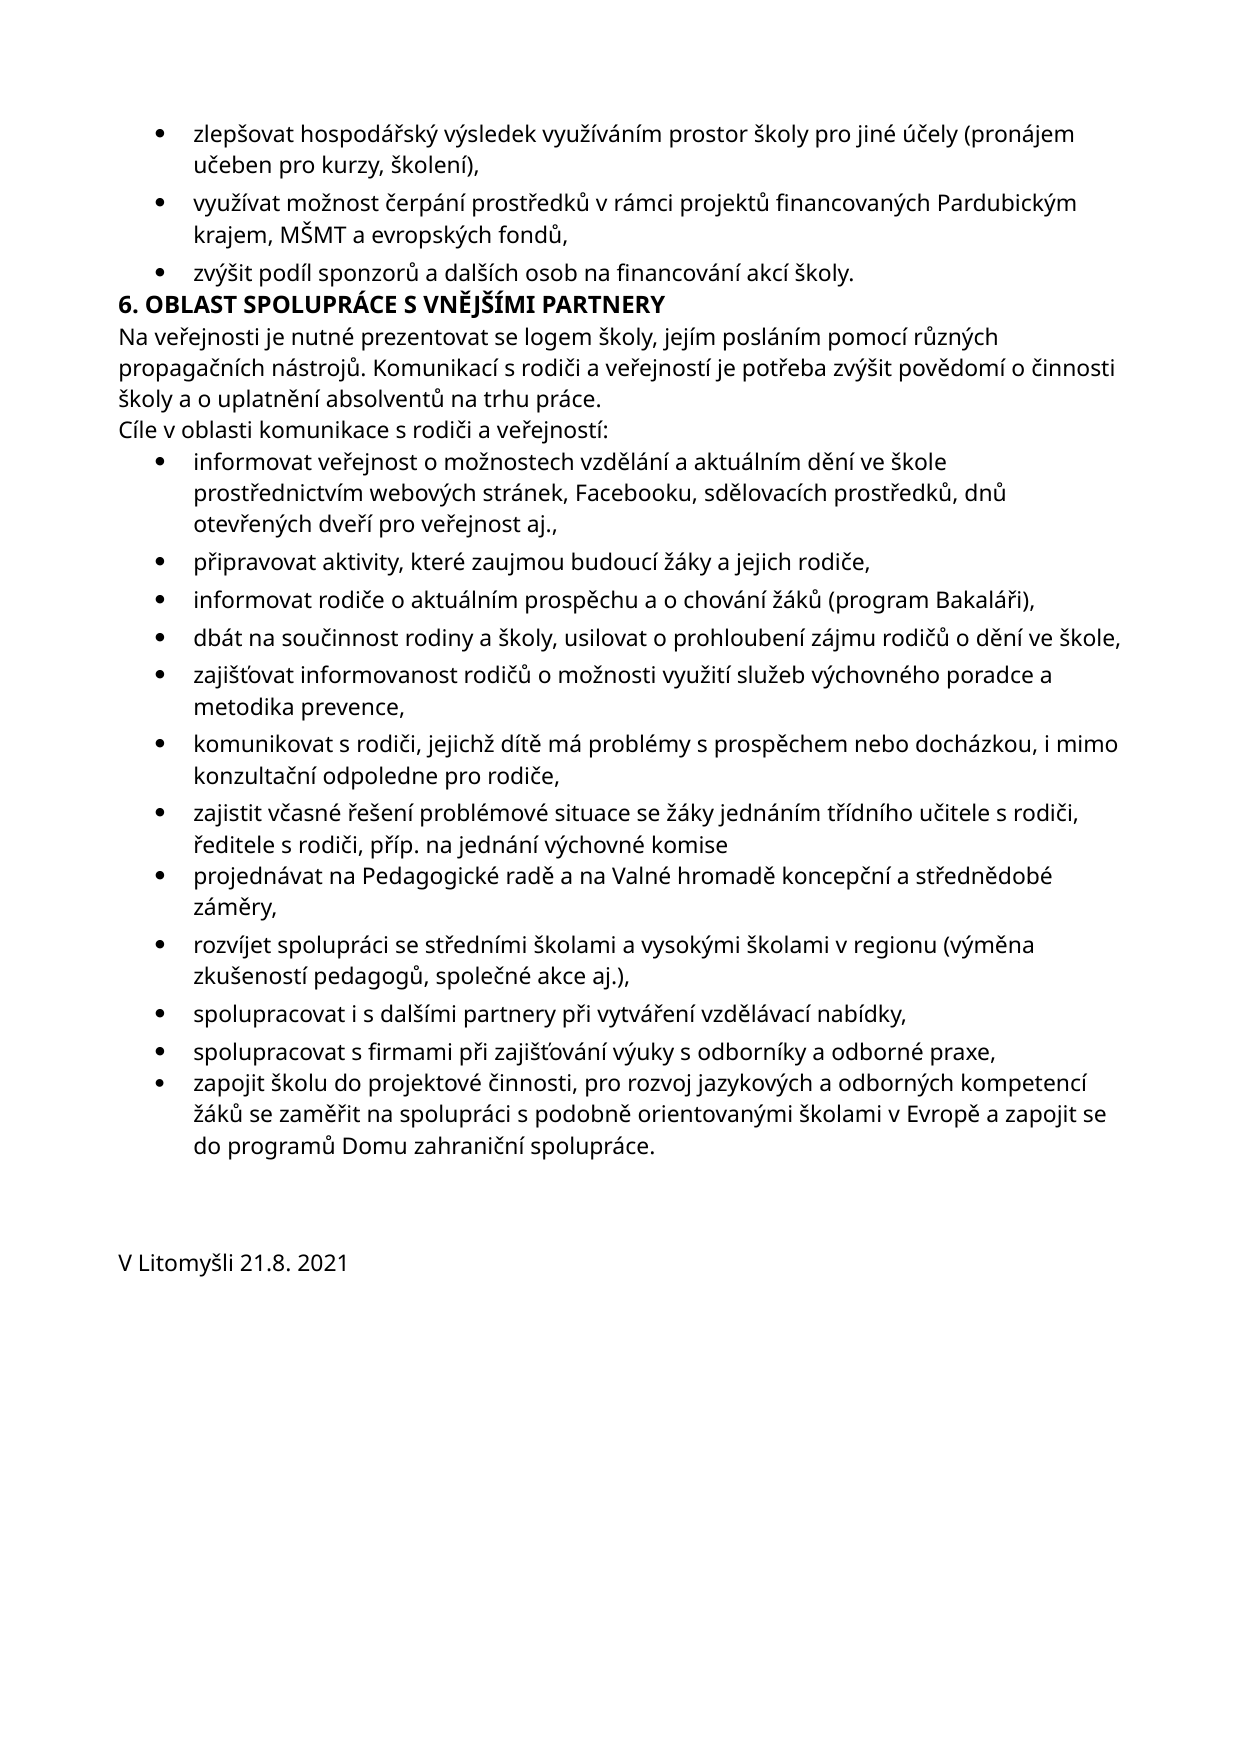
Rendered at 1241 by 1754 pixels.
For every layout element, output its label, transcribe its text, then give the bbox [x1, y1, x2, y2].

text 6. OBLAST SPOLUPRÁCE S VNĚJŠÍMI PARTNERY [118, 288, 1122, 321]
text V Litomyšli 21.8. 2021 [118, 1247, 1122, 1278]
list spolupracovat s firmami při zajišťování výuky s odborníky a odborné praxe, [156, 1036, 1122, 1067]
list informovat veřejnost o možnostech vzdělání a aktuálním dění ve škole prostřednictvím webových stránek, Facebooku, sdělovacích prostředků, dnů otevřených dveří pro veřejnost aj., [156, 446, 1122, 539]
list komunikovat s rodiči, jejichž dítě má problémy s prospěchem nebo docházkou, i mimo konzultační odpoledne pro rodiče, [156, 728, 1122, 791]
list rozvíjet spolupráci se středními školami a vysokými školami v regionu (výměna zkušeností pedagogů, společné akce aj.), [156, 929, 1122, 991]
list informovat rodiče o aktuálním prospěchu a o chování žáků (program Bakaláři), [156, 584, 1122, 615]
list zlepšovat hospodářský výsledek využíváním prostor školy pro jiné účely (pronájem učeben pro kurzy, školení), [156, 118, 1122, 181]
text Na veřejnosti je nutné prezentovat se logem školy, jejím posláním pomocí různých propagačních nástrojů. Komunikací s rodiči a veřejností je potřeba zvýšit povědomí o činnosti školy a o uplatnění absolventů na trhu práce. [118, 321, 1122, 414]
list projednávat na Pedagogické radě a na Valné hromadě koncepční a střednědobé záměry, [156, 860, 1122, 922]
list zajistit včasné řešení problémové situace se žáky jednáním třídního učitele s rodiči, ředitele s rodiči, příp. na jednání výchovné komise [156, 797, 1122, 860]
list využívat možnost čerpání prostředků v rámci projektů financovaných Pardubickým krajem, MŠMT a evropských fondů, [156, 187, 1122, 250]
list zapojit školu do projektové činnosti, pro rozvoj jazykových a odborných kompetencí žáků se zaměřit na spolupráci s podobně orientovanými školami v Evropě a zapojit se do programů Domu zahraniční spolupráce. [156, 1067, 1122, 1161]
list spolupracovat i s dalšími partnery při vytváření vzdělávací nabídky, [156, 998, 1122, 1029]
text Cíle v oblasti komunikace s rodiči a veřejností: [118, 414, 1122, 446]
list připravovat aktivity, které zaujmou budoucí žáky a jejich rodiče, [156, 546, 1122, 577]
list dbát na součinnost rodiny a školy, usilovat o prohloubení zájmu rodičů o dění ve škole, [156, 621, 1122, 653]
list zvýšit podíl sponzorů a dalších osob na financování akcí školy. [156, 257, 1122, 288]
list zajišťovat informovanost rodičů o možnosti využití služeb výchovného poradce a metodika prevence, [156, 659, 1122, 722]
